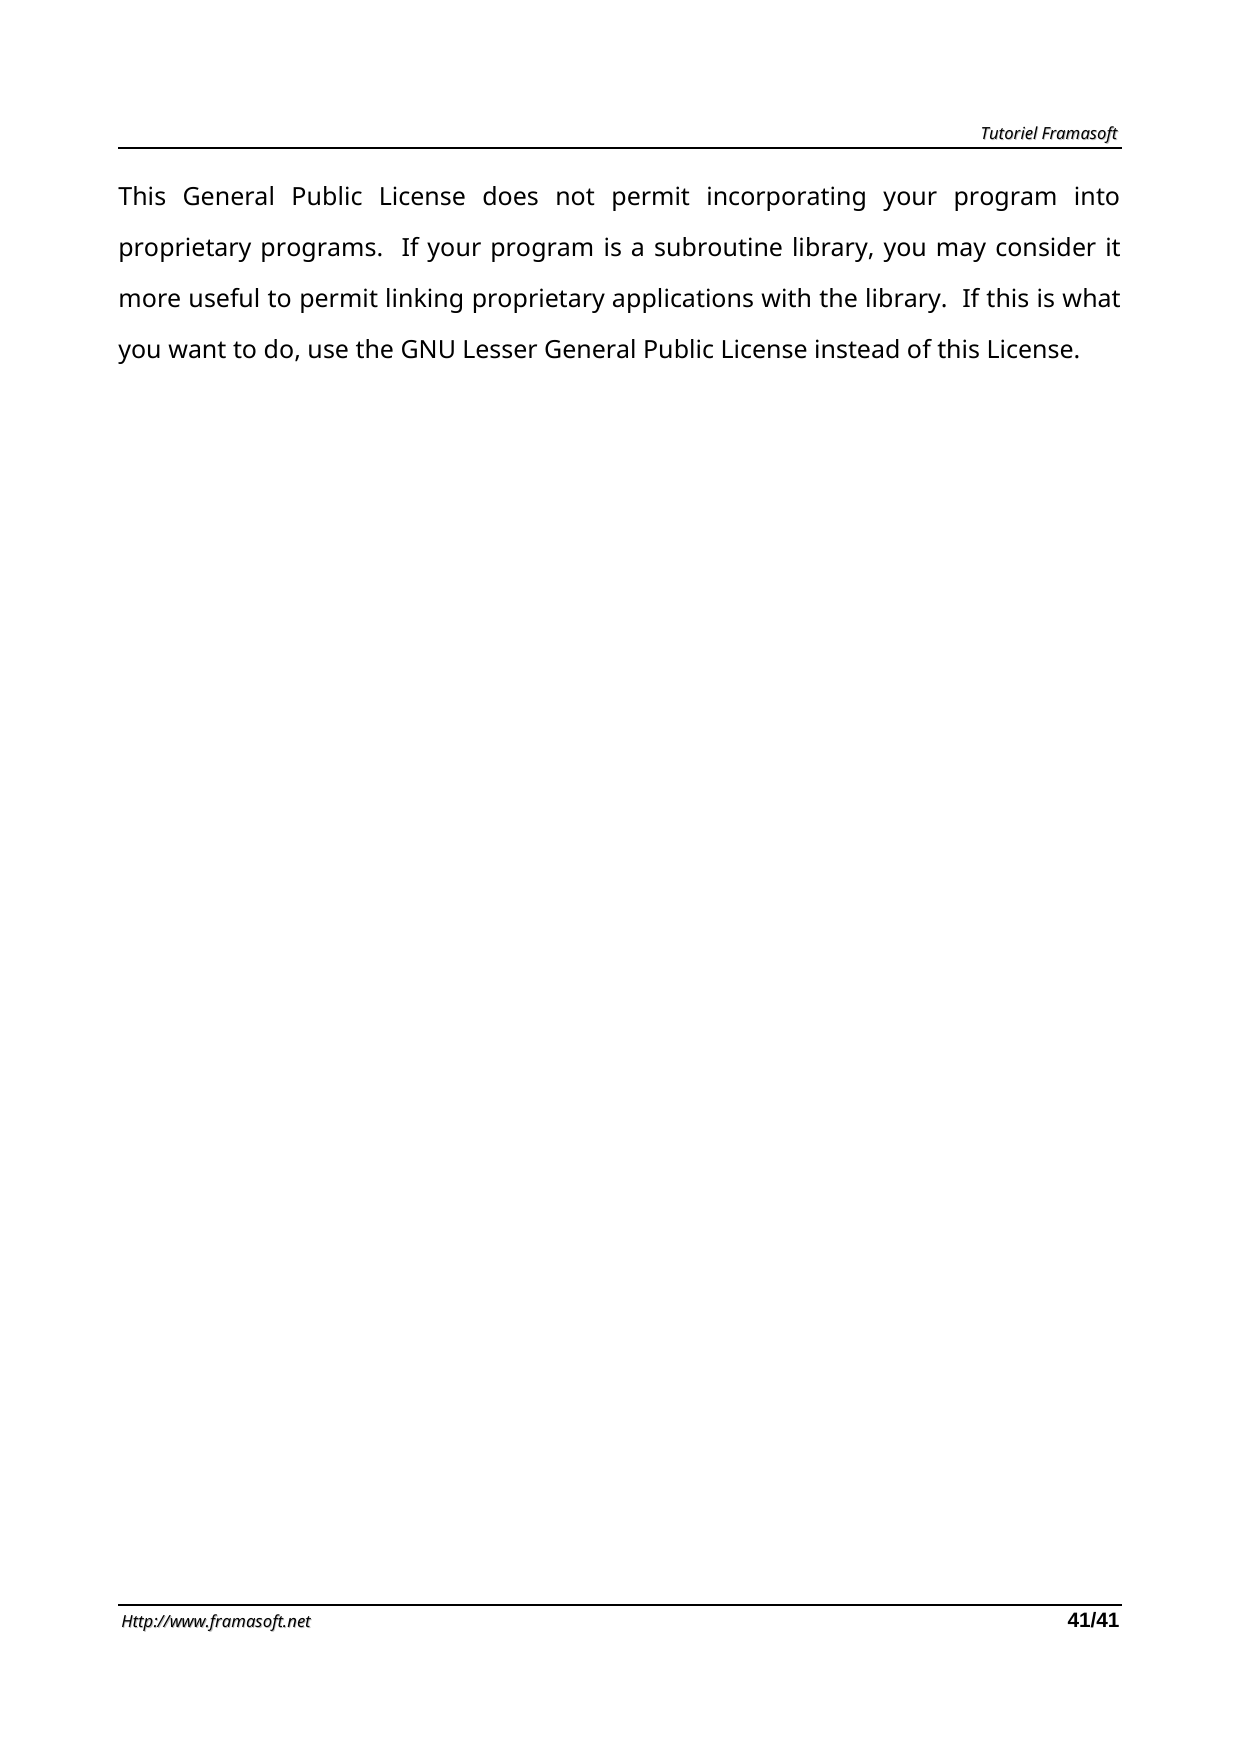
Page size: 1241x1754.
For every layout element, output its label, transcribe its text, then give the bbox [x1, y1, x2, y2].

text This General Public License does not permit incorporating your program into proprietary programs. If your program is a subroutine library, you may consider it more useful to permit linking proprietary applications with the library. If this is what you want to do, use the GNU Lesser General Public License instead of this License. [118, 178, 1122, 365]
